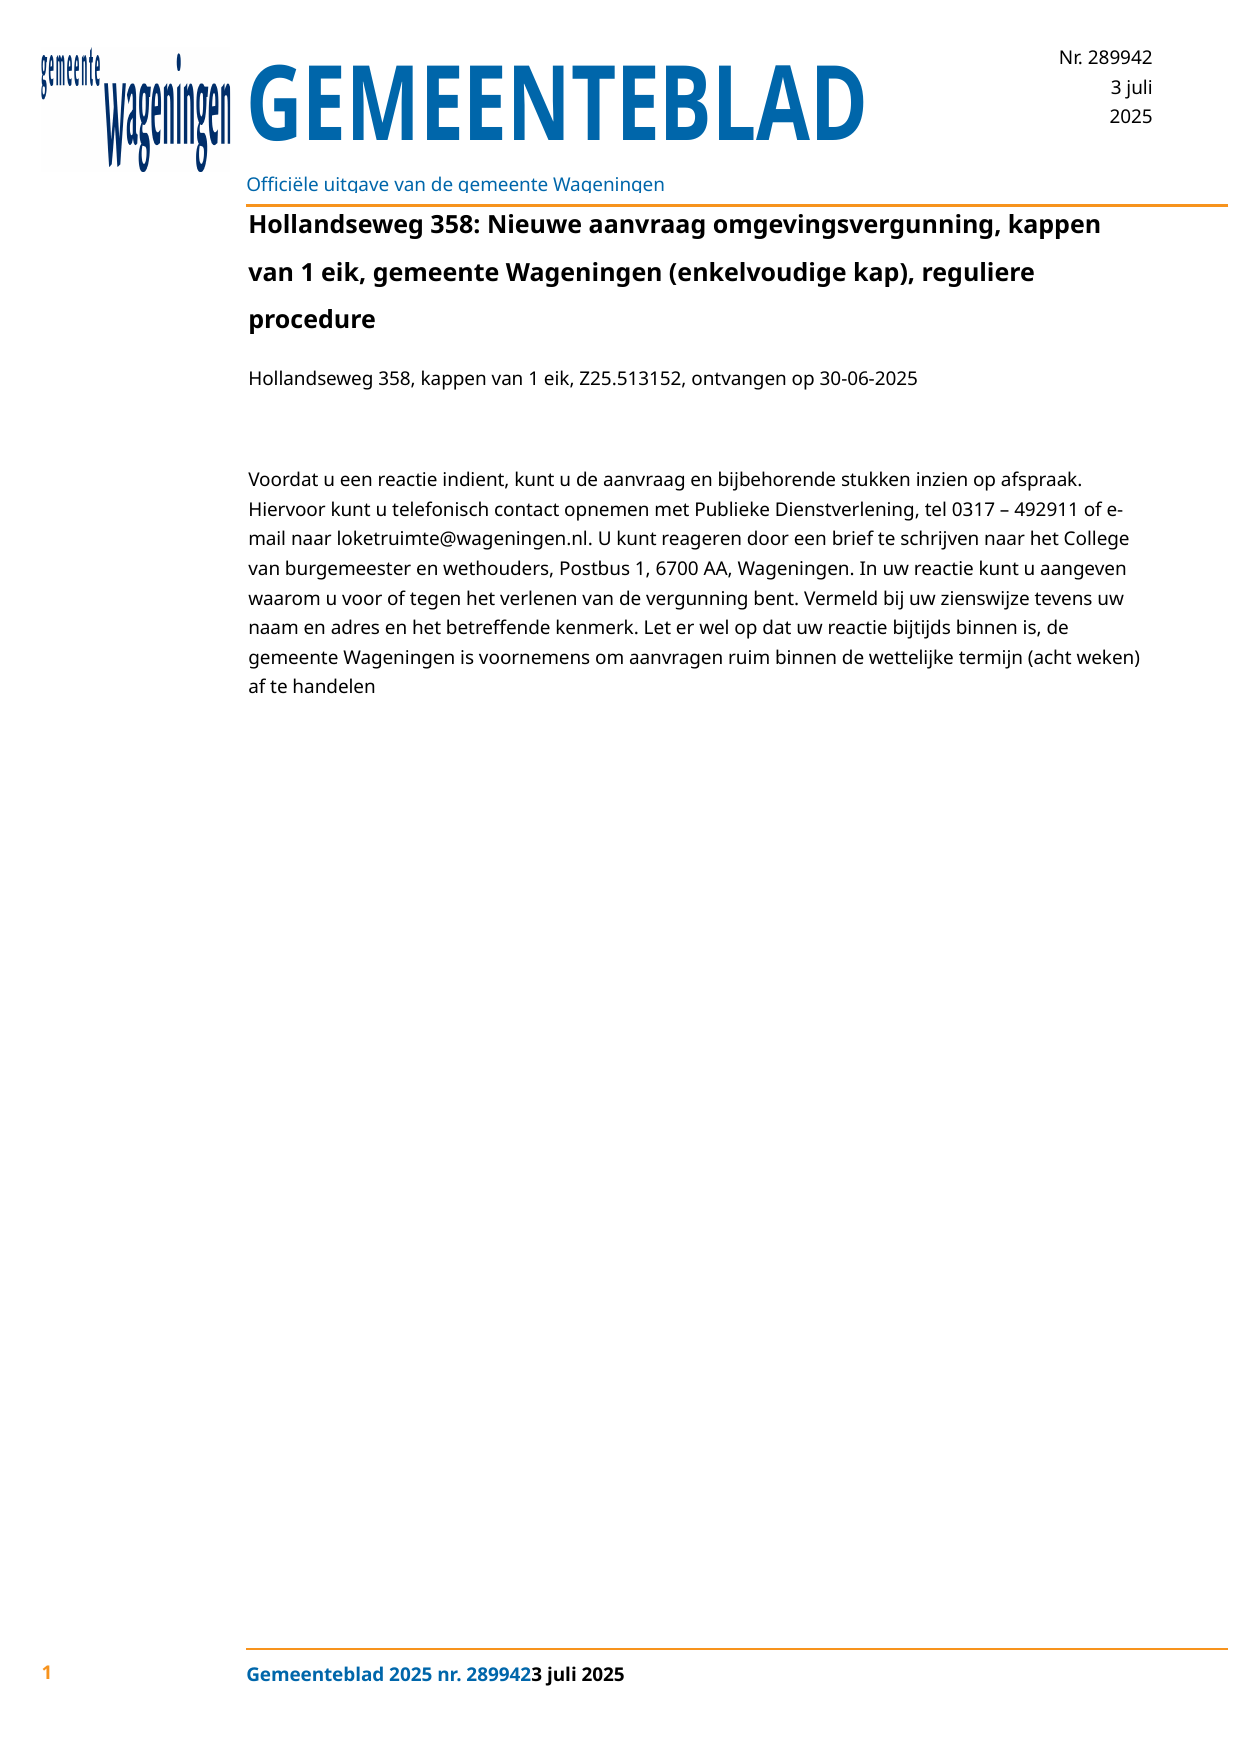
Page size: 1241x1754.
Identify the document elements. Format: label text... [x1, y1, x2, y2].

text Hollandseweg 358: Nieuwe aanvraag omgevingsvergunning, kappen van 1 eik, gemeente Wageningen (enkelvoudige kap), reguliere procedure [248, 207, 1152, 336]
text Hollandseweg 358, kappen van 1 eik, Z25.513152, ontvangen op 30-06-2025 [248, 366, 1152, 391]
text Voordat u een reactie indient, kunt u de aanvraag en bijbehorende stukken inzien op afspraak. Hiervoor kunt u telefonisch contact opnemen met Publieke Dienstverlening, tel 0317 – 492911 of e-mail naar loketruimte@wageningen.nl. U kunt reageren door een brief te schrijven naar het College van burgemeester en wethouders, Postbus 1, 6700 AA, Wageningen. In uw reactie kunt u aangeven waarom u voor of tegen het verlenen van de vergunning bent. Vermeld bij uw zienswijze tevens uw naam en adres en het betreffende kenmerk. Let er wel op dat uw reactie bijtijds binnen is, de gemeente Wageningen is voornemens om aanvragen ruim binnen de wettelijke termijn (acht weken) af te handelen [248, 466, 1152, 699]
picture [41, 47, 231, 172]
